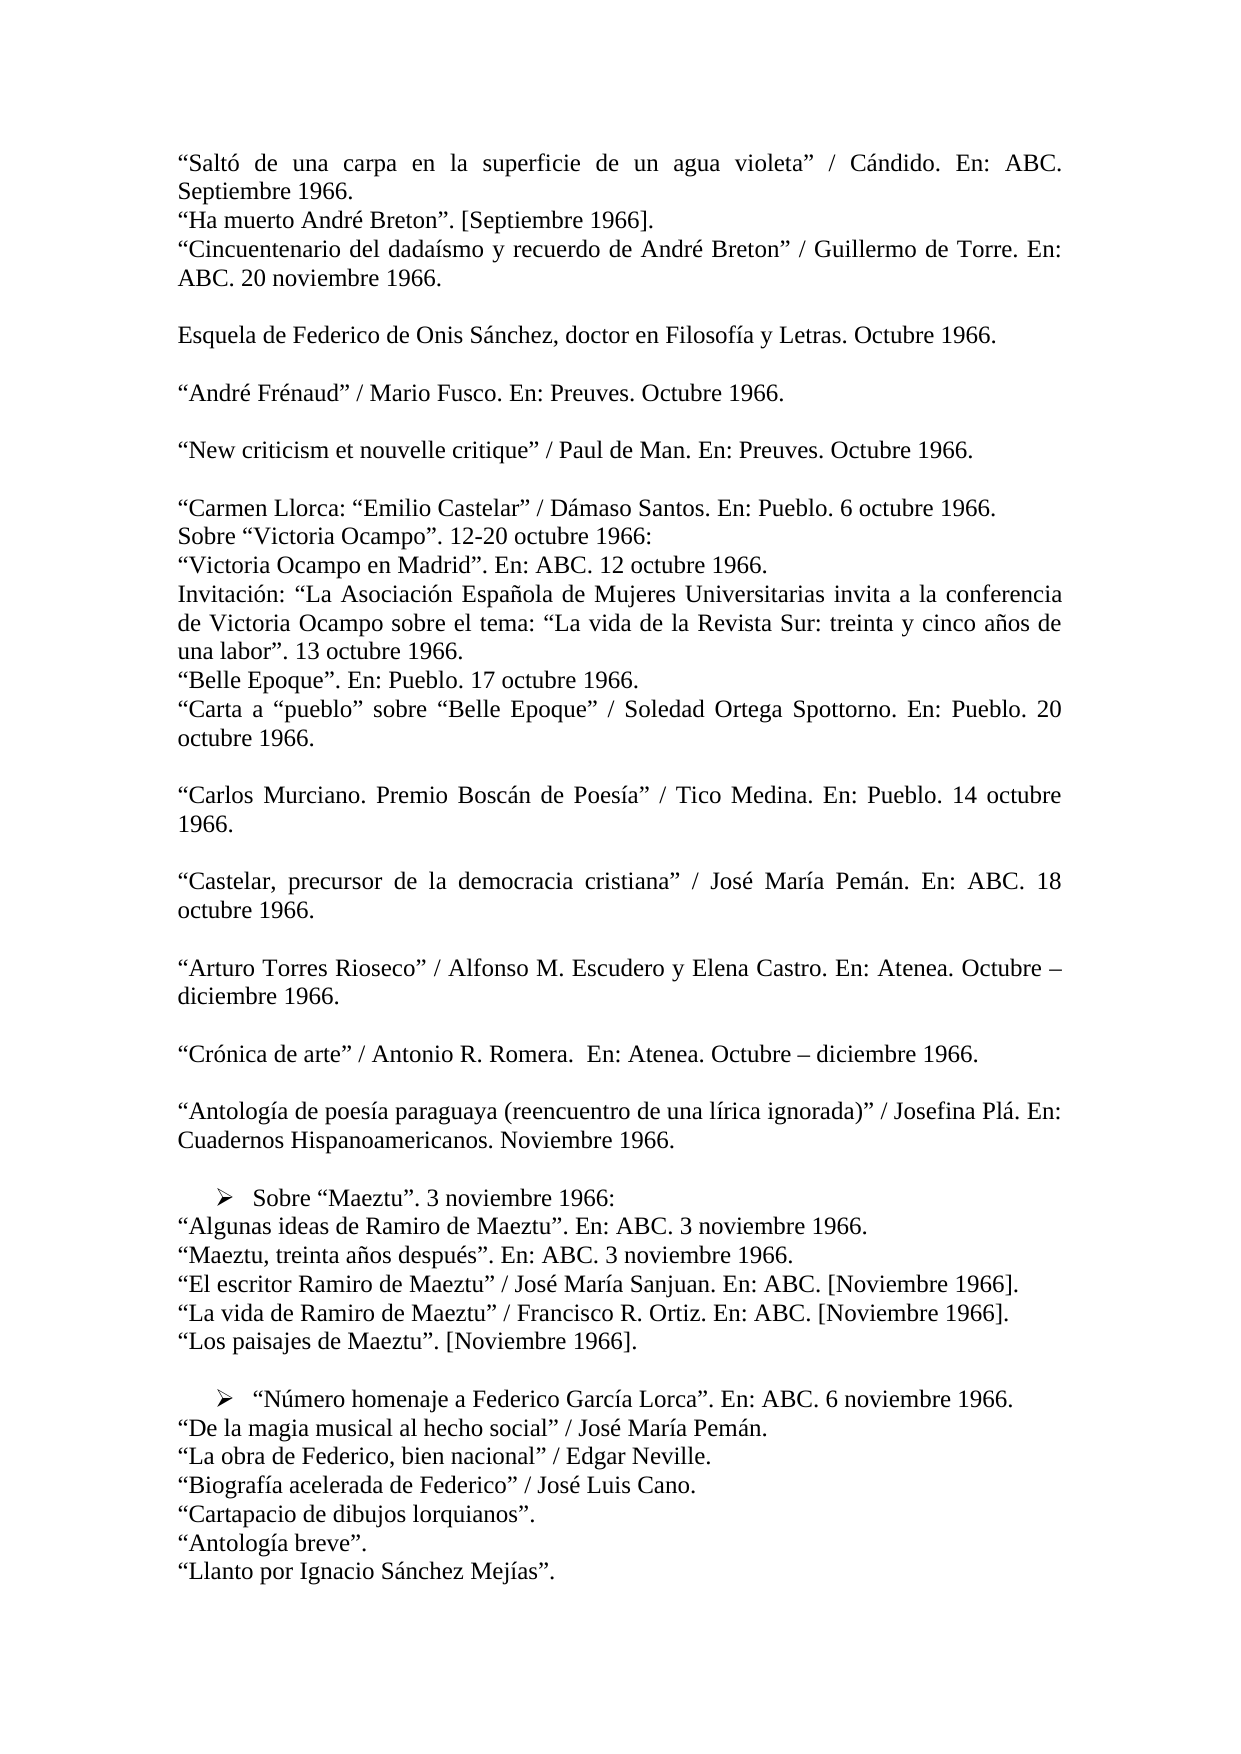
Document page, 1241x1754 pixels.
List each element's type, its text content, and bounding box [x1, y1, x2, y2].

text “La obra de Federico, bien nacional” / Edgar Neville. [177, 1441, 1063, 1470]
text “Algunas ideas de Ramiro de Maeztu”. En: ABC. 3 noviembre 1966. [177, 1211, 1063, 1240]
text “Cartapacio de dibujos lorquianos”. [177, 1499, 1063, 1528]
text Esquela de Federico de Onis Sánchez, doctor en Filosofía y Letras. Octubre 1966. [177, 320, 1063, 349]
text “Carmen Llorca: “Emilio Castelar” / Dámaso Santos. En: Pueblo. 6 octubre 1966. [177, 493, 1063, 521]
text “La vida de Ramiro de Maeztu” / Francisco R. Ortiz. En: ABC. [Noviembre 1966]. [177, 1298, 1063, 1326]
text “Belle Epoque”. En: Pueblo. 17 octubre 1966. [177, 665, 1063, 694]
list “Número homenaje a Federico García Lorca”. En: ABC. 6 noviembre 1966. [215, 1384, 1063, 1413]
list Sobre “Maeztu”. 3 noviembre 1966: [215, 1183, 1063, 1211]
text “Carta a “pueblo” sobre “Belle Epoque” / Soledad Ortega Spottorno. En: Pueblo. 20 octubre 1966. [177, 694, 1063, 751]
text “Maeztu, treinta años después”. En: ABC. 3 noviembre 1966. [177, 1240, 1063, 1269]
text “Saltó de una carpa en la superficie de un agua violeta” / Cándido. En: ABC. Septiembre 1966. [177, 148, 1063, 205]
text “Antología de poesía paraguaya (reencuentro de una lírica ignorada)” / Josefina Plá. En: Cuadernos Hispanoamericanos. Noviembre 1966. [177, 1096, 1063, 1154]
text Invitación: “La Asociación Española de Mujeres Universitarias invita a la conferencia de Victoria Ocampo sobre el tema: “La vida de la Revista Sur: treinta y cinco años de una labor”. 13 octubre 1966. [177, 579, 1063, 665]
text Sobre “Victoria Ocampo”. 12-20 octubre 1966: [177, 521, 1063, 550]
text “Victoria Ocampo en Madrid”. En: ABC. 12 octubre 1966. [177, 550, 1063, 579]
text “Antología breve”. [177, 1528, 1063, 1556]
text “Ha muerto André Breton”. [Septiembre 1966]. [177, 205, 1063, 234]
text “De la magia musical al hecho social” / José María Pemán. [177, 1413, 1063, 1441]
text “Arturo Torres Rioseco” / Alfonso M. Escudero y Elena Castro. En: Atenea. Octubre – diciembre 1966. [177, 953, 1063, 1010]
text “Los paisajes de Maeztu”. [Noviembre 1966]. [177, 1326, 1063, 1355]
text “Llanto por Ignacio Sánchez Mejías”. [177, 1556, 1063, 1585]
text “Carlos Murciano. Premio Boscán de Poesía” / Tico Medina. En: Pueblo. 14 octubre 1966. [177, 780, 1063, 838]
text “El escritor Ramiro de Maeztu” / José María Sanjuan. En: ABC. [Noviembre 1966]. [177, 1269, 1063, 1298]
text “Crónica de arte” / Antonio R. Romera. En: Atenea. Octubre – diciembre 1966. [177, 1039, 1063, 1068]
text “André Frénaud” / Mario Fusco. En: Preuves. Octubre 1966. [177, 378, 1063, 406]
text “Castelar, precursor de la democracia cristiana” / José María Pemán. En: ABC. 18 octubre 1966. [177, 866, 1063, 924]
text “Cincuentenario del dadaísmo y recuerdo de André Breton” / Guillermo de Torre. En: ABC. 20 noviembre 1966. [177, 234, 1063, 291]
text “New criticism et nouvelle critique” / Paul de Man. En: Preuves. Octubre 1966. [177, 435, 1063, 464]
text “Biografía acelerada de Federico” / José Luis Cano. [177, 1470, 1063, 1499]
